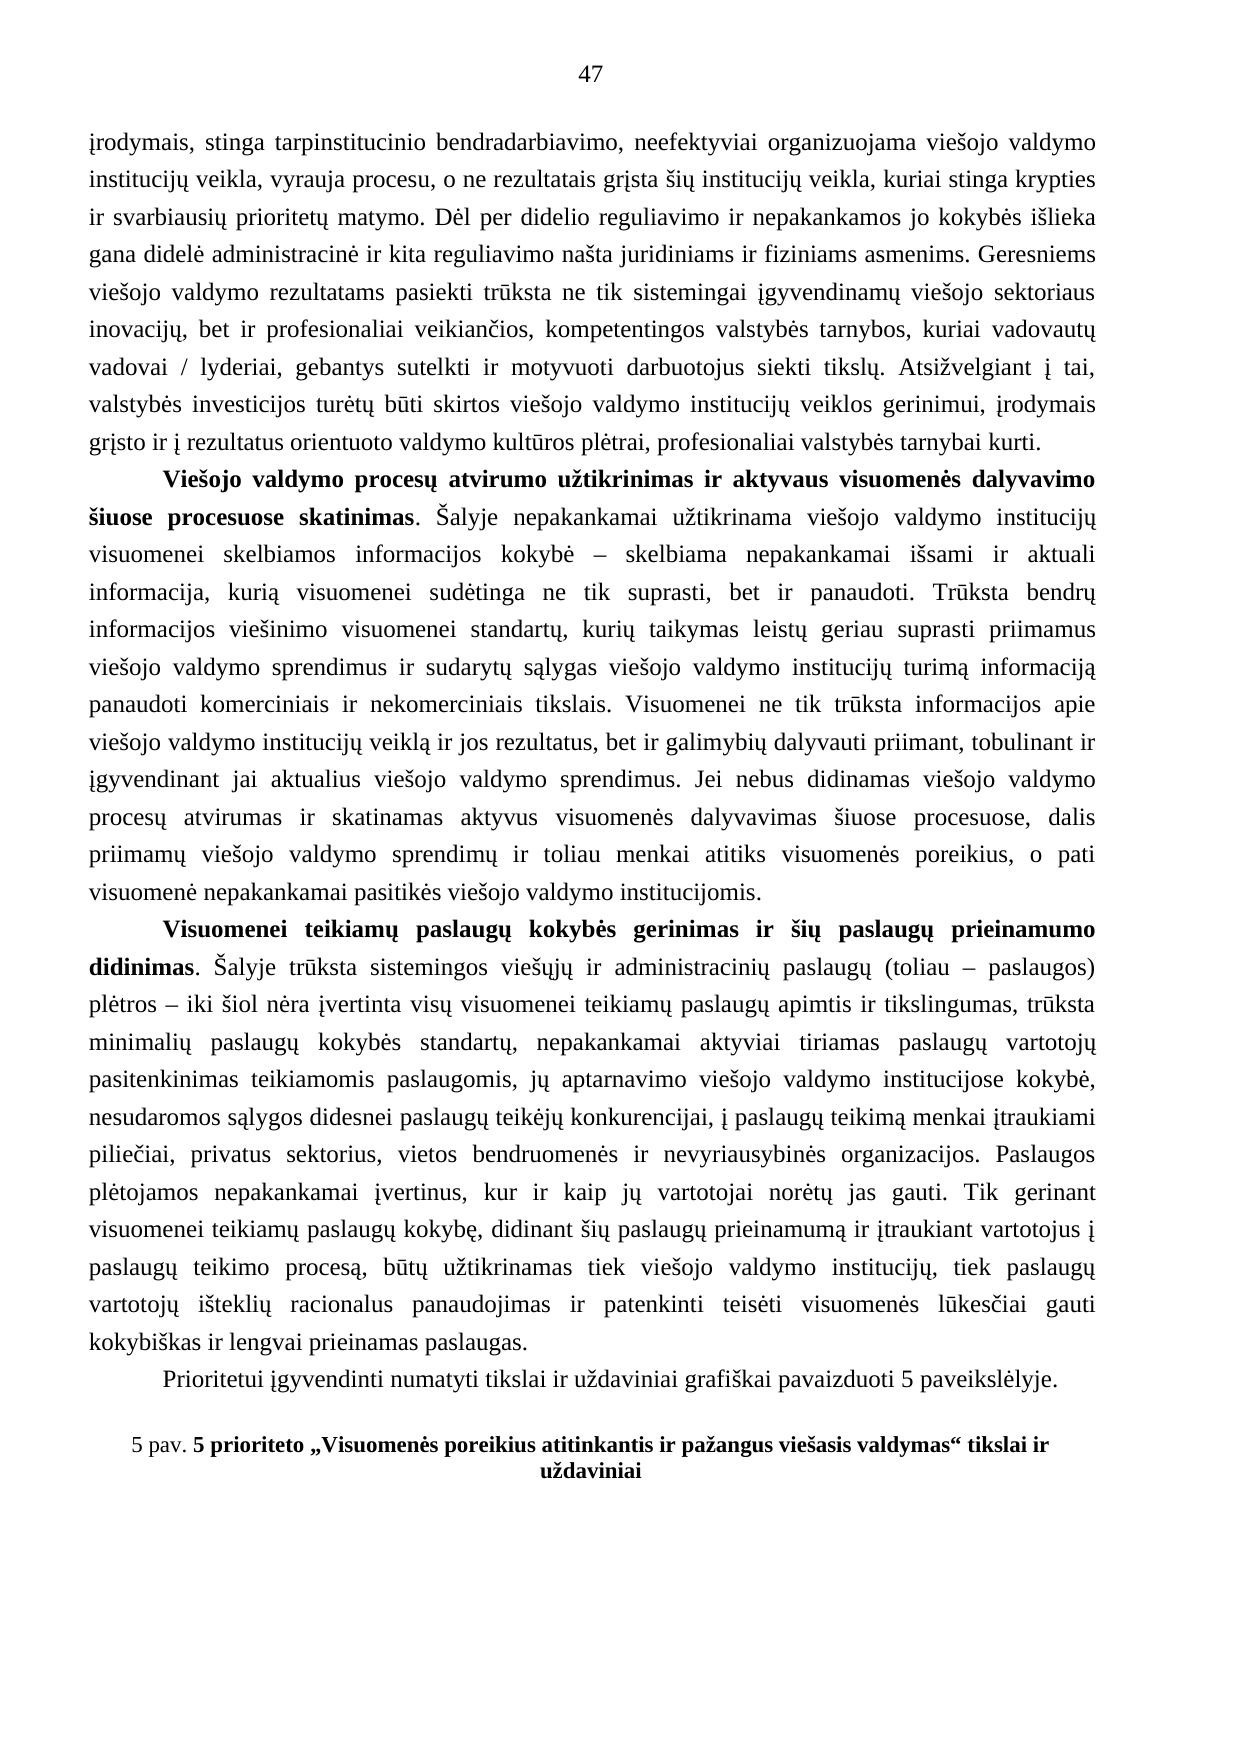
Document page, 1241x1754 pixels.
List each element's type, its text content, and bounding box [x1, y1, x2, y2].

text Prioritetui įgyvendinti numatyti tikslai ir uždaviniai grafiškai pavaizduoti 5 paveikslėlyje. [89, 1356, 1092, 1393]
text 5 pav. 5 prioriteto „Visuomenės poreikius atitinkantis ir pažangus viešasis valdymas“ tikslai ir uždaviniai [89, 1431, 1092, 1483]
text Viešojo valdymo procesų atvirumo užtikrinimas ir aktyvaus visuomenės dalyvavimo šiuose procesuose skatinimas. Šalyje nepakankamai užtikrinama viešojo valdymo institucijų visuomenei skelbiamos informacijos kokybė – skelbiama nepakankamai išsami ir aktuali informacija, kurią visuomenei sudėtinga ne tik suprasti, bet ir panaudoti. Trūksta bendrų informacijos viešinimo visuomenei standartų, kurių taikymas leistų geriau suprasti priimamus viešojo valdymo sprendimus ir sudarytų sąlygas viešojo valdymo institucijų turimą informaciją panaudoti komerciniais ir nekomerciniais tikslais. Visuomenei ne tik trūksta informacijos apie viešojo valdymo institucijų veiklą ir jos rezultatus, bet ir galimybių dalyvauti priimant, tobulinant ir įgyvendinant jai aktualius viešojo valdymo sprendimus. Jei nebus didinamas viešojo valdymo procesų atvirumas ir skatinamas aktyvus visuomenės dalyvavimas šiuose procesuose, dalis priimamų viešojo valdymo sprendimų ir toliau menkai atitiks visuomenės poreikius, o pati visuomenė nepakankamai pasitikės viešojo valdymo institucijomis. [89, 456, 1097, 906]
text Visuomenei teikiamų paslaugų kokybės gerinimas ir šių paslaugų prieinamumo didinimas. Šalyje trūksta sistemingos viešųjų ir administracinių paslaugų (toliau – paslaugos) plėtros – iki šiol nėra įvertinta visų visuomenei teikiamų paslaugų apimtis ir tikslingumas, trūksta minimalių paslaugų kokybės standartų, nepakankamai aktyviai tiriamas paslaugų vartotojų pasitenkinimas teikiamomis paslaugomis, jų aptarnavimo viešojo valdymo institucijose kokybė, nesudaromos sąlygos didesnei paslaugų teikėjų konkurencijai, į paslaugų teikimą menkai įtraukiami piliečiai, privatus sektorius, vietos bendruomenės ir nevyriausybinės organizacijos. Paslaugos plėtojamos nepakankamai įvertinus, kur ir kaip jų vartotojai norėtų jas gauti. Tik gerinant visuomenei teikiamų paslaugų kokybę, didinant šių paslaugų prieinamumą ir įtraukiant vartotojus į paslaugų teikimo procesą, būtų užtikrinamas tiek viešojo valdymo institucijų, tiek paslaugų vartotojų išteklių racionalus panaudojimas ir patenkinti teisėti visuomenės lūkesčiai gauti kokybiškas ir lengvai prieinamas paslaugas. [89, 906, 1097, 1356]
text įrodymais, stinga tarpinstitucinio bendradarbiavimo, neefektyviai organizuojama viešojo valdymo institucijų veikla, vyrauja procesu, o ne rezultatais grįsta šių institucijų veikla, kuriai stinga krypties ir svarbiausių prioritetų matymo. Dėl per didelio reguliavimo ir nepakankamos jo kokybės išlieka gana didelė administracinė ir kita reguliavimo našta juridiniams ir fiziniams asmenims. Geresniems viešojo valdymo rezultatams pasiekti trūksta ne tik sistemingai įgyvendinamų viešojo sektoriaus inovacijų, bet ir profesionaliai veikiančios, kompetentingos valstybės tarnybos, kuriai vadovautų vadovai / lyderiai, gebantys sutelkti ir motyvuoti darbuotojus siekti tikslų. Atsižvelgiant į tai, valstybės investicijos turėtų būti skirtos viešojo valdymo institucijų veiklos gerinimui, įrodymais grįsto ir į rezultatus orientuoto valdymo kultūros plėtrai, profesionaliai valstybės tarnybai kurti. [89, 118, 1097, 456]
